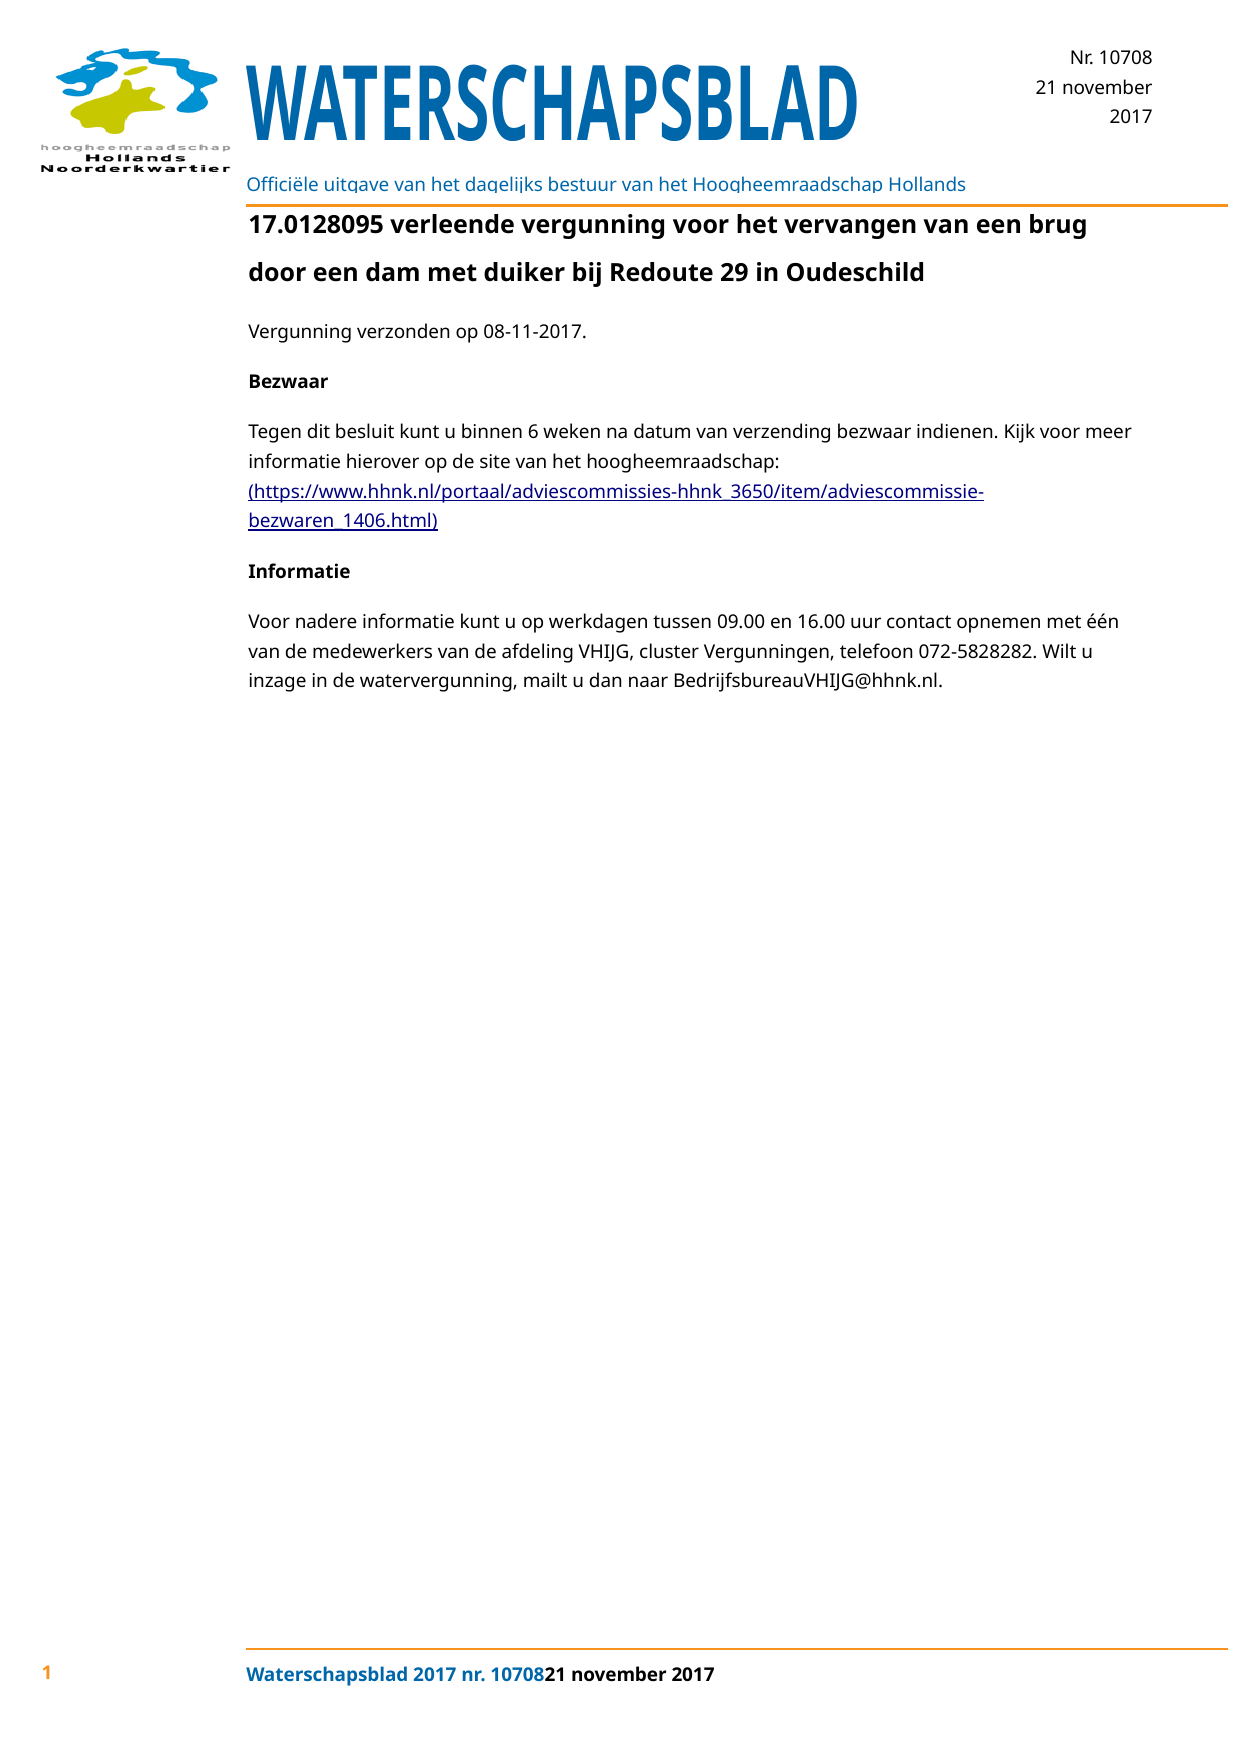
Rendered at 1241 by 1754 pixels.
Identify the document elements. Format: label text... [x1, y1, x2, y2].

text 17.0128095 verleende vergunning voor het vervangen van een brug door een dam met duiker bij Redoute 29 in Oudeschild [248, 207, 1152, 288]
text Tegen dit besluit kunt u binnen 6 weken na datum van verzending bezwaar indienen. Kijk voor meer informatie hierover op de site van het hoogheemraadschap: (https://www.hhnk.nl/portaal/adviescommissies-hhnk_3650/item/adviescommissie-bezwaren_1406.html) [248, 419, 1152, 533]
text Voor nadere informatie kunt u op werkdagen tussen 09.00 en 16.00 uur contact opnemen met één van de medewerkers van de afdeling VHIJG, cluster Vergunningen, telefoon 072-5828282. Wilt u inzage in de watervergunning, mailt u dan naar BedrijfsbureauVHIJG@hhnk.nl. [248, 608, 1152, 693]
text Vergunning verzonden op 08-11-2017. [248, 318, 1152, 344]
picture [41, 47, 231, 172]
text Bezwaar [248, 368, 1152, 394]
text Informatie [248, 558, 1152, 584]
